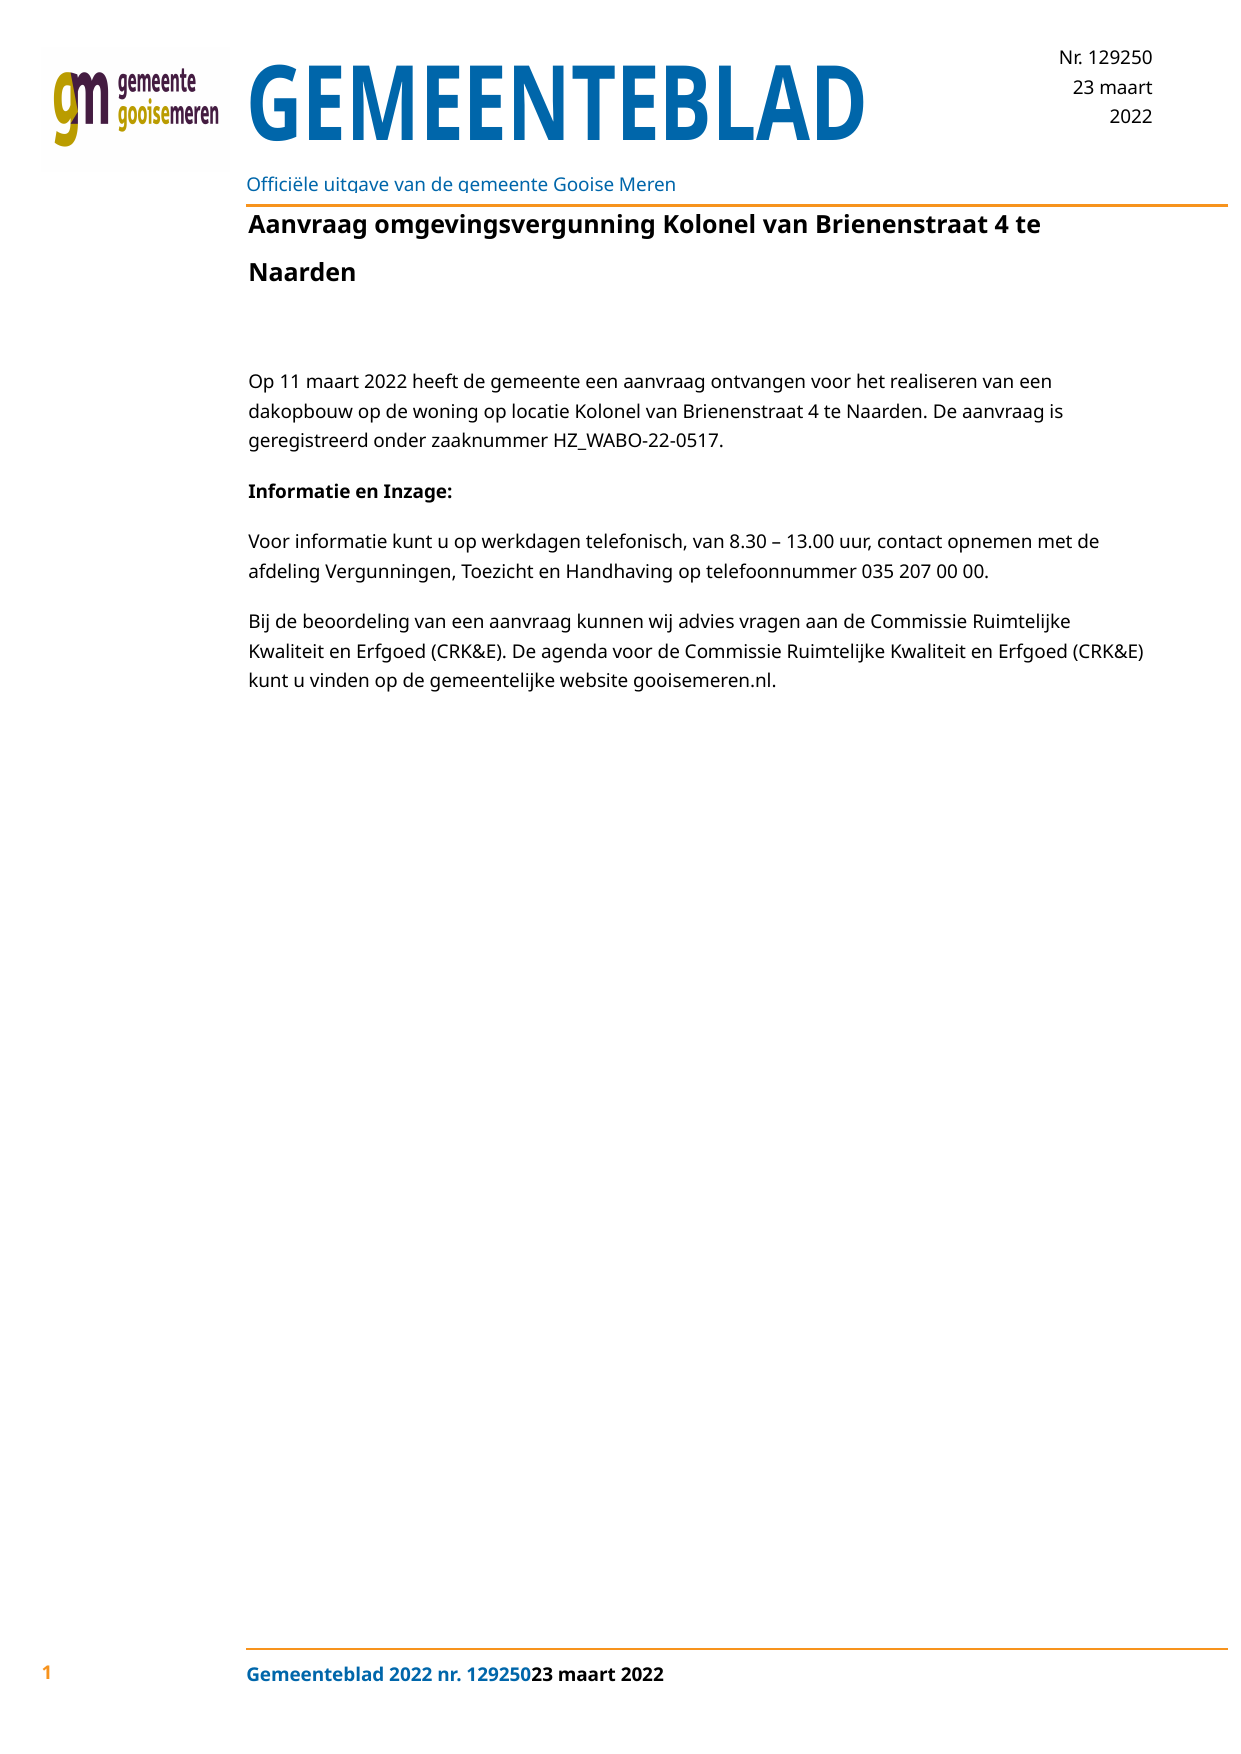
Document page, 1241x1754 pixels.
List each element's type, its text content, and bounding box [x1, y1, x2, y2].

text Aanvraag omgevingsvergunning Kolonel van Brienenstraat 4 te Naarden [248, 207, 1152, 288]
text Op 11 maart 2022 heeft de gemeente een aanvraag ontvangen voor het realiseren van een dakopbouw op de woning op locatie Kolonel van Brienenstraat 4 te Naarden. De aanvraag is geregistreerd onder zaaknummer HZ_WABO-22-0517. [248, 368, 1152, 453]
text Bij de beoordeling van een aanvraag kunnen wij advies vragen aan de Commissie Ruimtelijke Kwaliteit en Erfgoed (CRK&E). De agenda voor de Commissie Ruimtelijke Kwaliteit en Erfgoed (CRK&E) kunt u vinden op de gemeentelijke website gooisemeren.nl. [248, 608, 1152, 693]
text Voor informatie kunt u op werkdagen telefonisch, van 8.30 – 13.00 uur, contact opnemen met de afdeling Vergunningen, Toezicht en Handhaving op telefoonnummer 035 207 00 00. [248, 528, 1152, 584]
text Informatie en Inzage: [248, 478, 1152, 504]
picture [41, 47, 231, 172]
